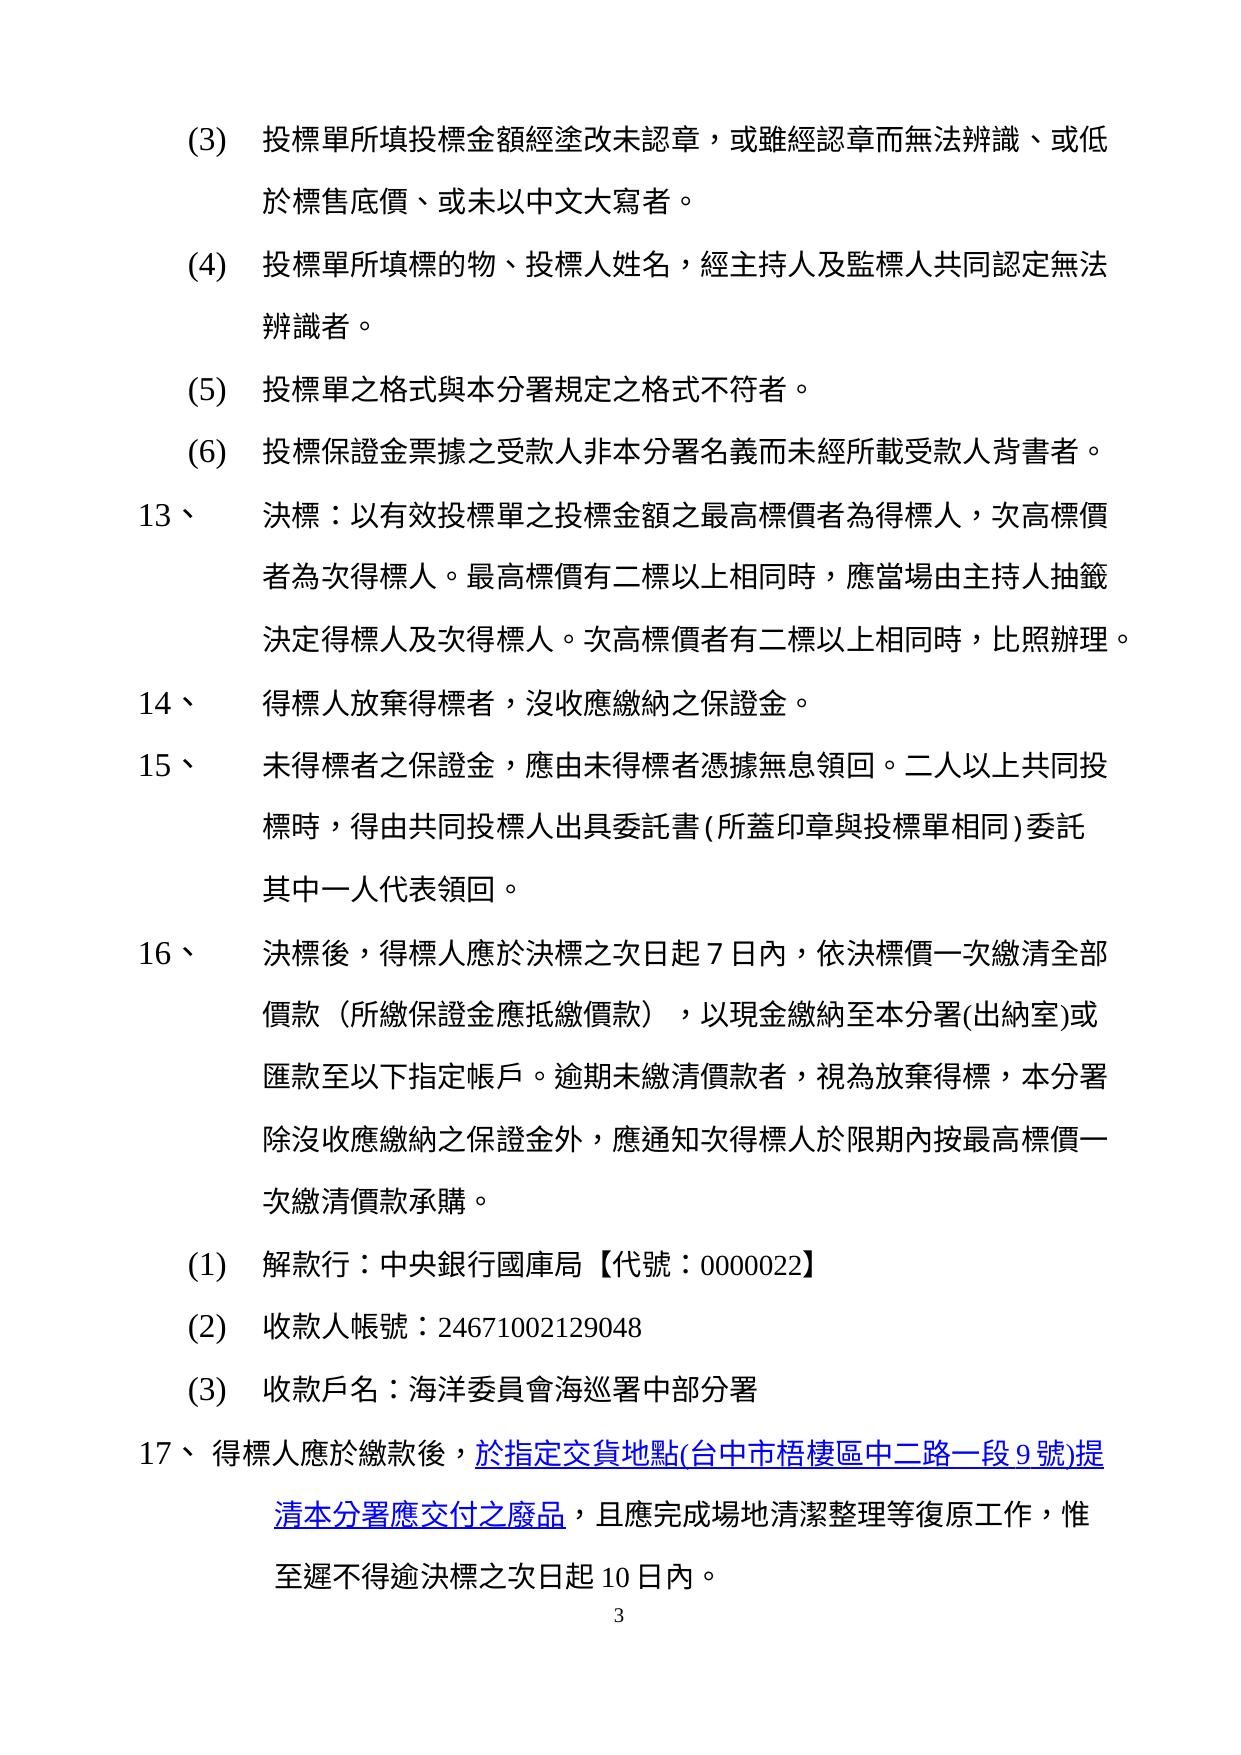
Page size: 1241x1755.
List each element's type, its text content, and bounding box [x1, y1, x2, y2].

list 投標單之格式與本分署規定之格式不符者。 [188, 346, 1112, 408]
list 收款人帳號：24671002129048 [188, 1283, 1112, 1346]
list 投標單所填投標金額經塗改未認章，或雖經認章而無法辨識、或低於標售底價、或未以中文大寫者。 [188, 96, 1112, 221]
list 決標：以有效投標單之投標金額之最高標價者為得標人，次高標價者為次得標人。最高標價有二標以上相同時，應當場由主持人抽籤決定得標人及次得標人。次高標價者有二標以上相同時，比照辦理。 [138, 471, 1112, 658]
list 投標單所填標的物、投標人姓名，經主持人及監標人共同認定無法辨識者。 [188, 221, 1112, 346]
list 未得標者之保證金，應由未得標者憑據無息領回。二人以上共同投標時，得由共同投標人出具委託書(所蓋印章與投標單相同)委託其中一人代表領回。 [138, 721, 1112, 908]
list 解款行：中央銀行國庫局【代號：0000022】 [188, 1221, 1112, 1283]
list 得標人放棄得標者，沒收應繳納之保證金。 [138, 658, 1112, 721]
list 得標人應於繳款後，於指定交貨地點(台中市梧棲區中二路一段9號)提清本分署應交付之廢品，且應完成場地清潔整理等復原工作，惟至遲不得逾決標之次日起10日內。 [138, 1408, 1112, 1596]
list 收款戶名：海洋委員會海巡署中部分署 [188, 1346, 1112, 1408]
list 決標後，得標人應於決標之次日起7日內，依決標價一次繳清全部價款（所繳保證金應抵繳價款），以現金繳納至本分署(出納室)或匯款至以下指定帳戶。逾期未繳清價款者，視為放棄得標，本分署除沒收應繳納之保證金外，應通知次得標人於限期內按最高標價一次繳清價款承購。 [138, 908, 1112, 1221]
list 投標保證金票據之受款人非本分署名義而未經所載受款人背書者。 [188, 408, 1112, 471]
